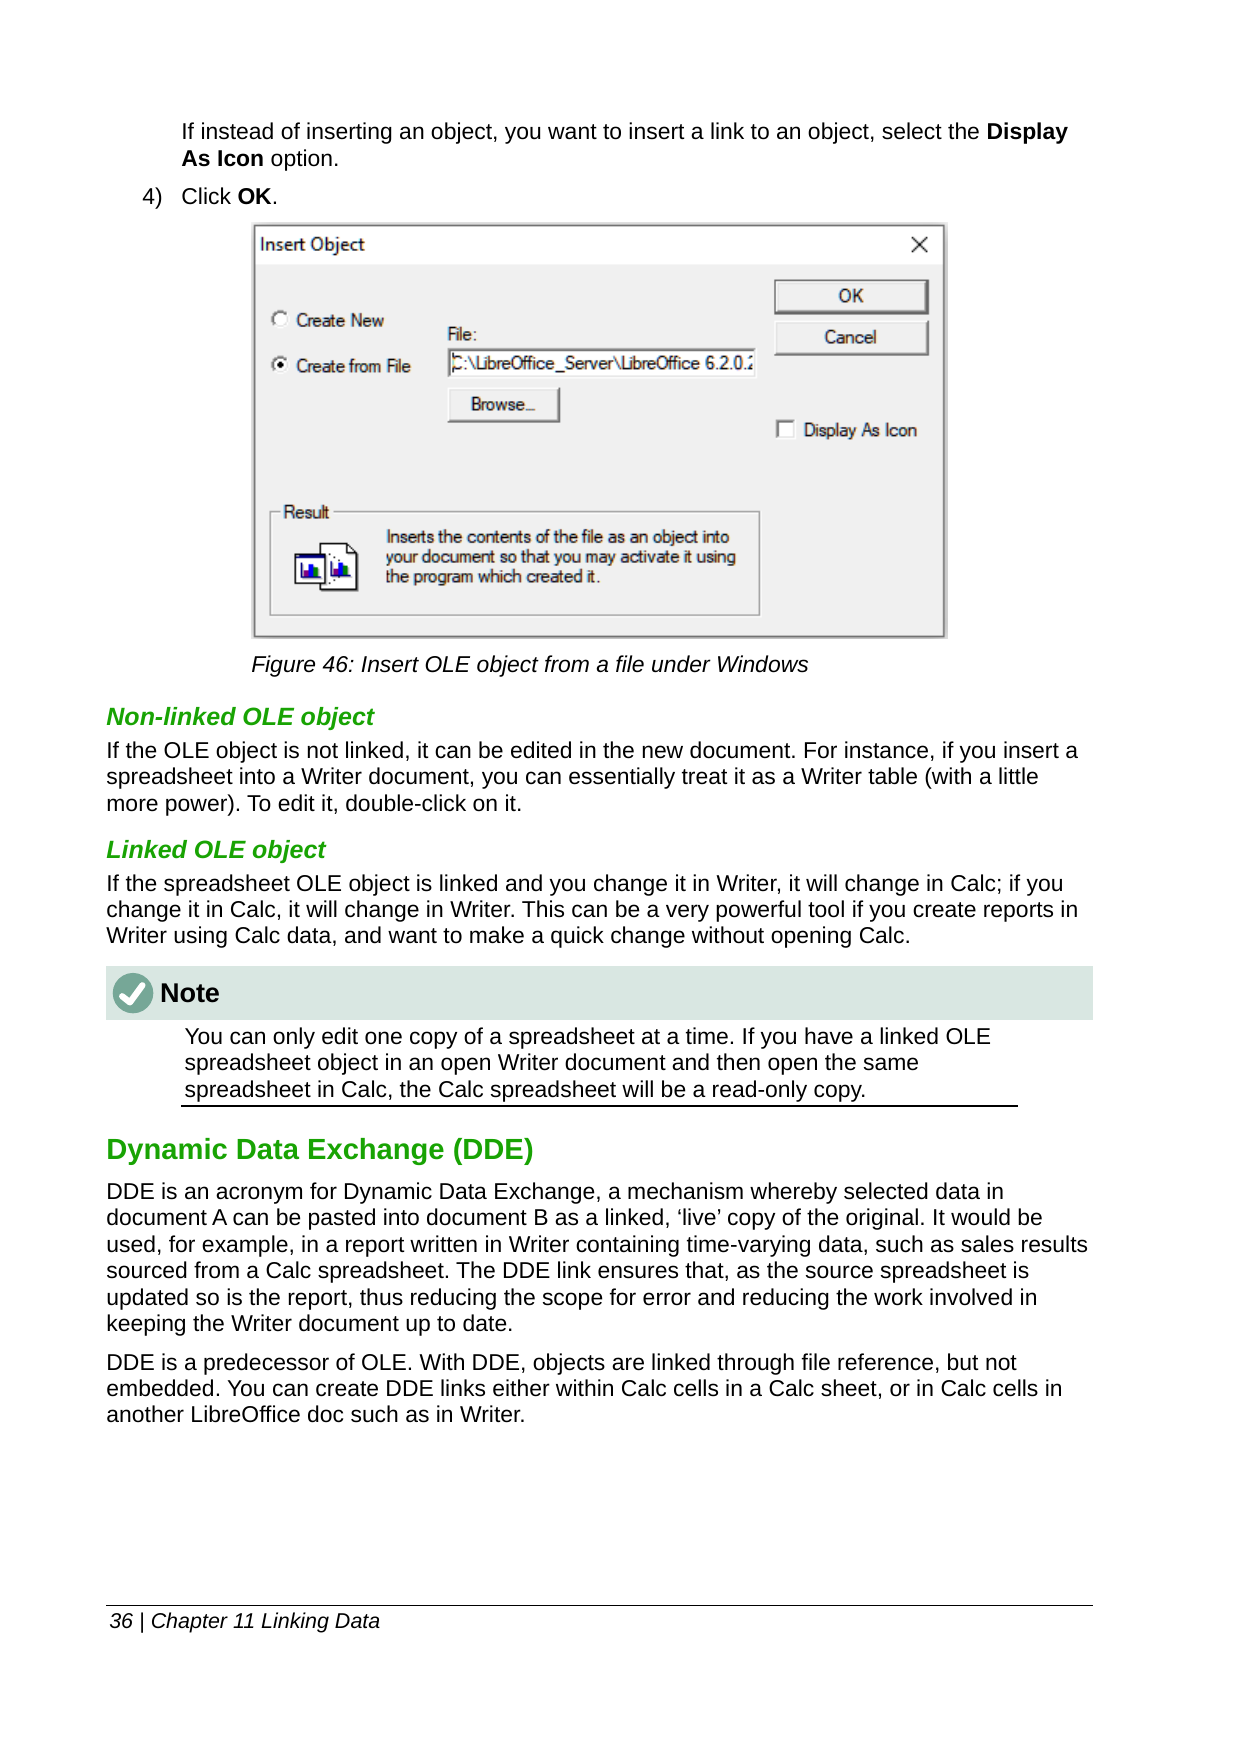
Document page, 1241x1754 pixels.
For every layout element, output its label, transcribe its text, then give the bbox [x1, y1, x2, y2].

text If the OLE object is not linked, it can be edited in the new document. For instance, if you insert a spreadsheet into a Writer document, you can essentially treat it as a Writer table (with a little more power). To edit it, double-click on it. [106, 737, 1093, 816]
text Figure 46: Insert OLE object from a file under Windows [251, 651, 948, 677]
text You can only edit one copy of a spreadsheet at a time. If you have a linked OLE spreadsheet object in an open Writer document and then open the same spreadsheet in Calc, the Calc spreadsheet will be a read-only copy. [181, 1020, 1018, 1105]
text DDE is a predecessor of OLE. With DDE, objects are linked through file reference, but not embedded. You can create DDE links either within Calc cells in a Calc sheet, or in Calc cells in another LibreOffice doc such as in Writer. [106, 1349, 1093, 1428]
text If the spreadsheet OLE object is linked and you change it in Writer, it will change in Calc; if you change it in Calc, it will change in Writer. This can be a very powerful tool if you create reports in Writer using Calc data, and want to make a quick change without opening Calc. [106, 869, 1093, 949]
subtitle Dynamic Data Exchange (DDE) [106, 1132, 1093, 1166]
subtitle Non-linked OLE object [106, 702, 1093, 731]
text DDE is an acronym for Dynamic Data Exchange, a mechanism whereby selected data in document A can be pasted into document B as a linked, ‘live’ copy of the original. It would be used, for example, in a report written in Writer containing time‑varying data, such as sales results sourced from a Calc spreadsheet. The DDE link ensures that, as the source spreadsheet is updated so is the report, thus reducing the scope for error and reducing the work involved in keeping the Writer document up to date. [106, 1178, 1093, 1336]
subtitle Linked OLE object [106, 834, 1093, 863]
text If instead of inserting an object, you want to insert a link to an object, select the Display As Icon option. [181, 118, 1093, 171]
list Click OK. [162, 183, 1093, 210]
subtitle Note [106, 966, 1093, 1020]
picture [251, 222, 948, 639]
